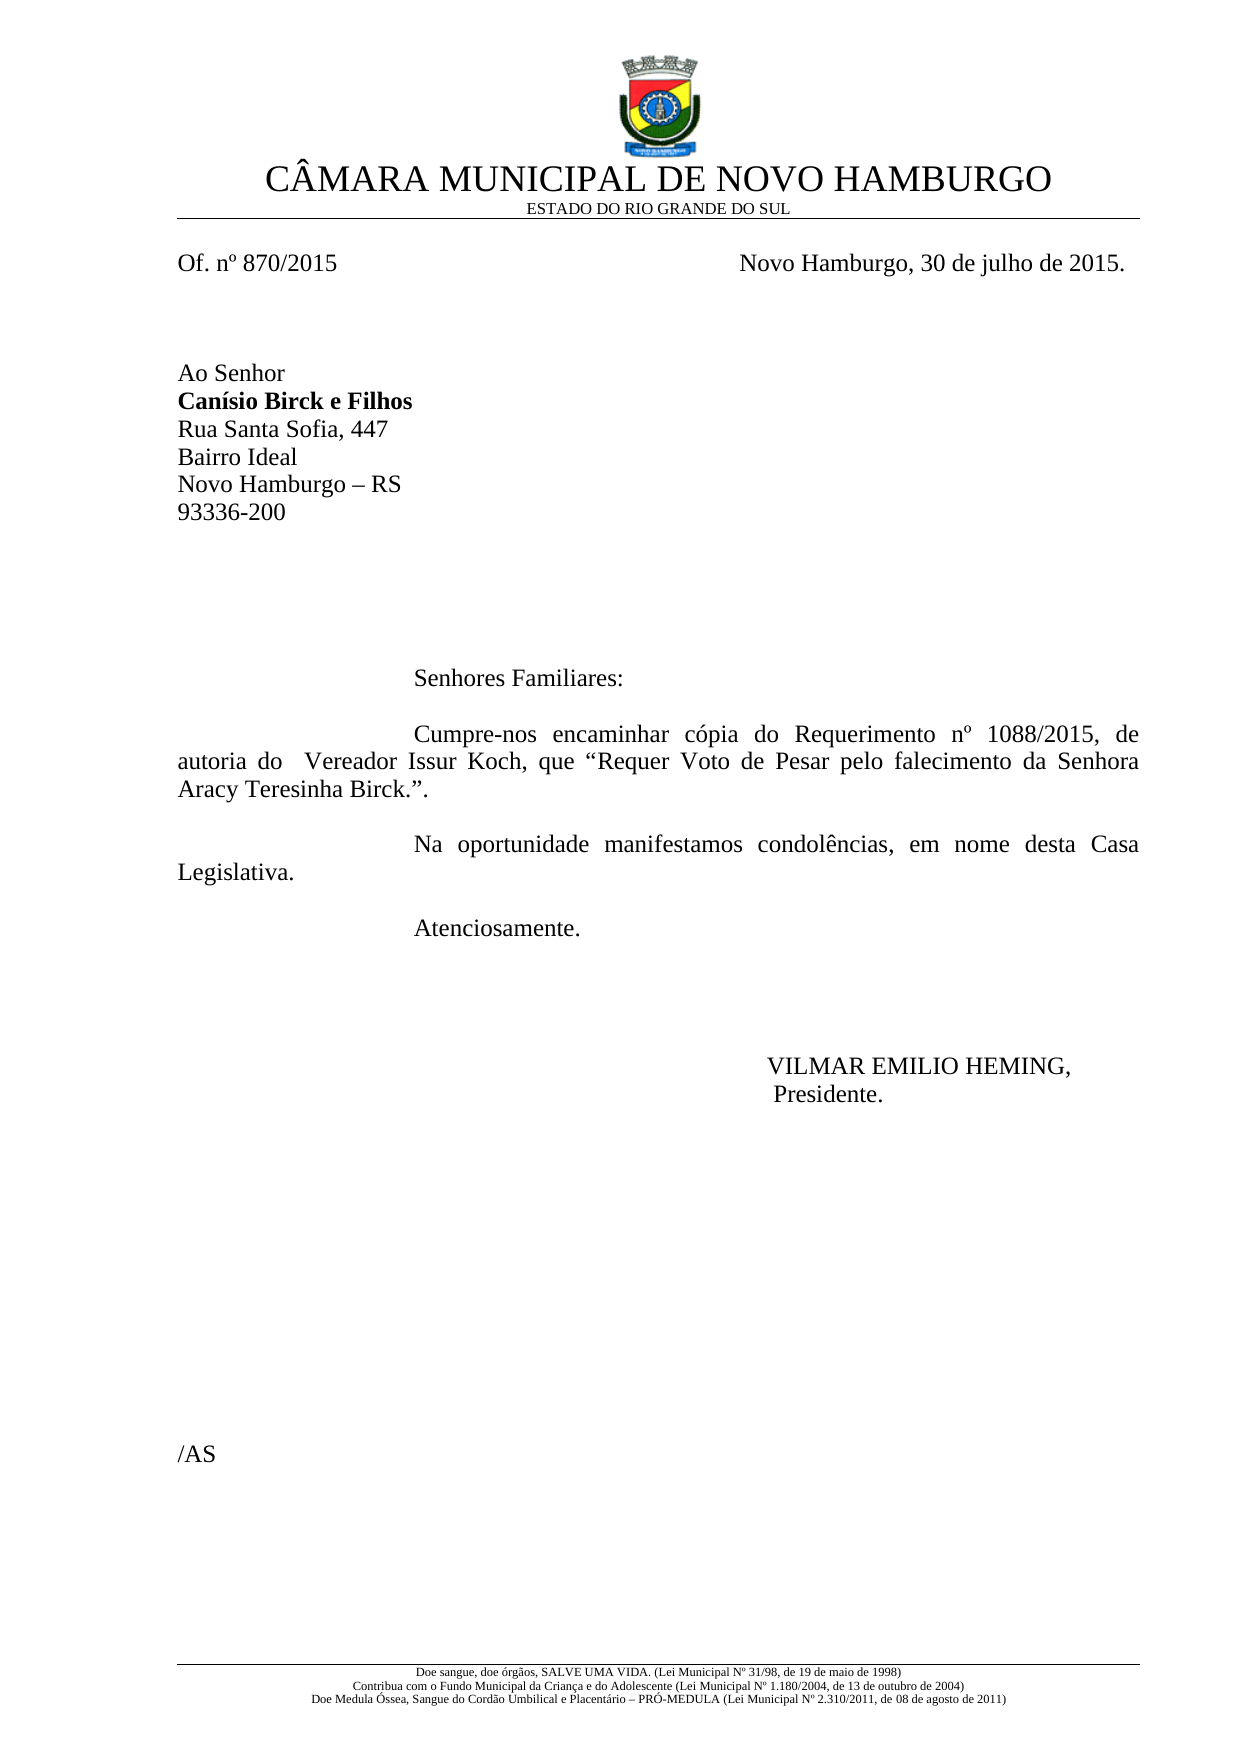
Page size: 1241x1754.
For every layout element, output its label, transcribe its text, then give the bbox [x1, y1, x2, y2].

text Presidente. [177, 1080, 1140, 1108]
text Atenciosamente. [177, 914, 1140, 941]
text Senhores Familiares: [177, 664, 1140, 692]
text Of. nº 870/2015 Novo Hamburgo, 30 de julho de 2015. [177, 249, 1140, 276]
text Na oportunidade manifestamos condolências, em nome desta Casa Legislativa. [177, 831, 1140, 886]
text Novo Hamburgo – RS [177, 470, 1140, 498]
text Canísio Birck e Filhos [177, 387, 1140, 415]
picture [612, 47, 705, 163]
text 93336-200 [177, 498, 1140, 526]
text Bairro Ideal [177, 443, 1140, 470]
text Rua Santa Sofia, 447 [177, 415, 1140, 443]
text Ao Senhor [177, 359, 1140, 387]
text /AS [177, 1440, 1140, 1468]
text VILMAR EMILIO HEMING, [177, 1052, 1140, 1080]
text Cumpre-nos encaminhar cópia do Requerimento nº 1088/2015, de autoria do Vereador Issur Koch, que “Requer Voto de Pesar pelo falecimento da Senhora Aracy Teresinha Birck.”. [177, 720, 1140, 803]
